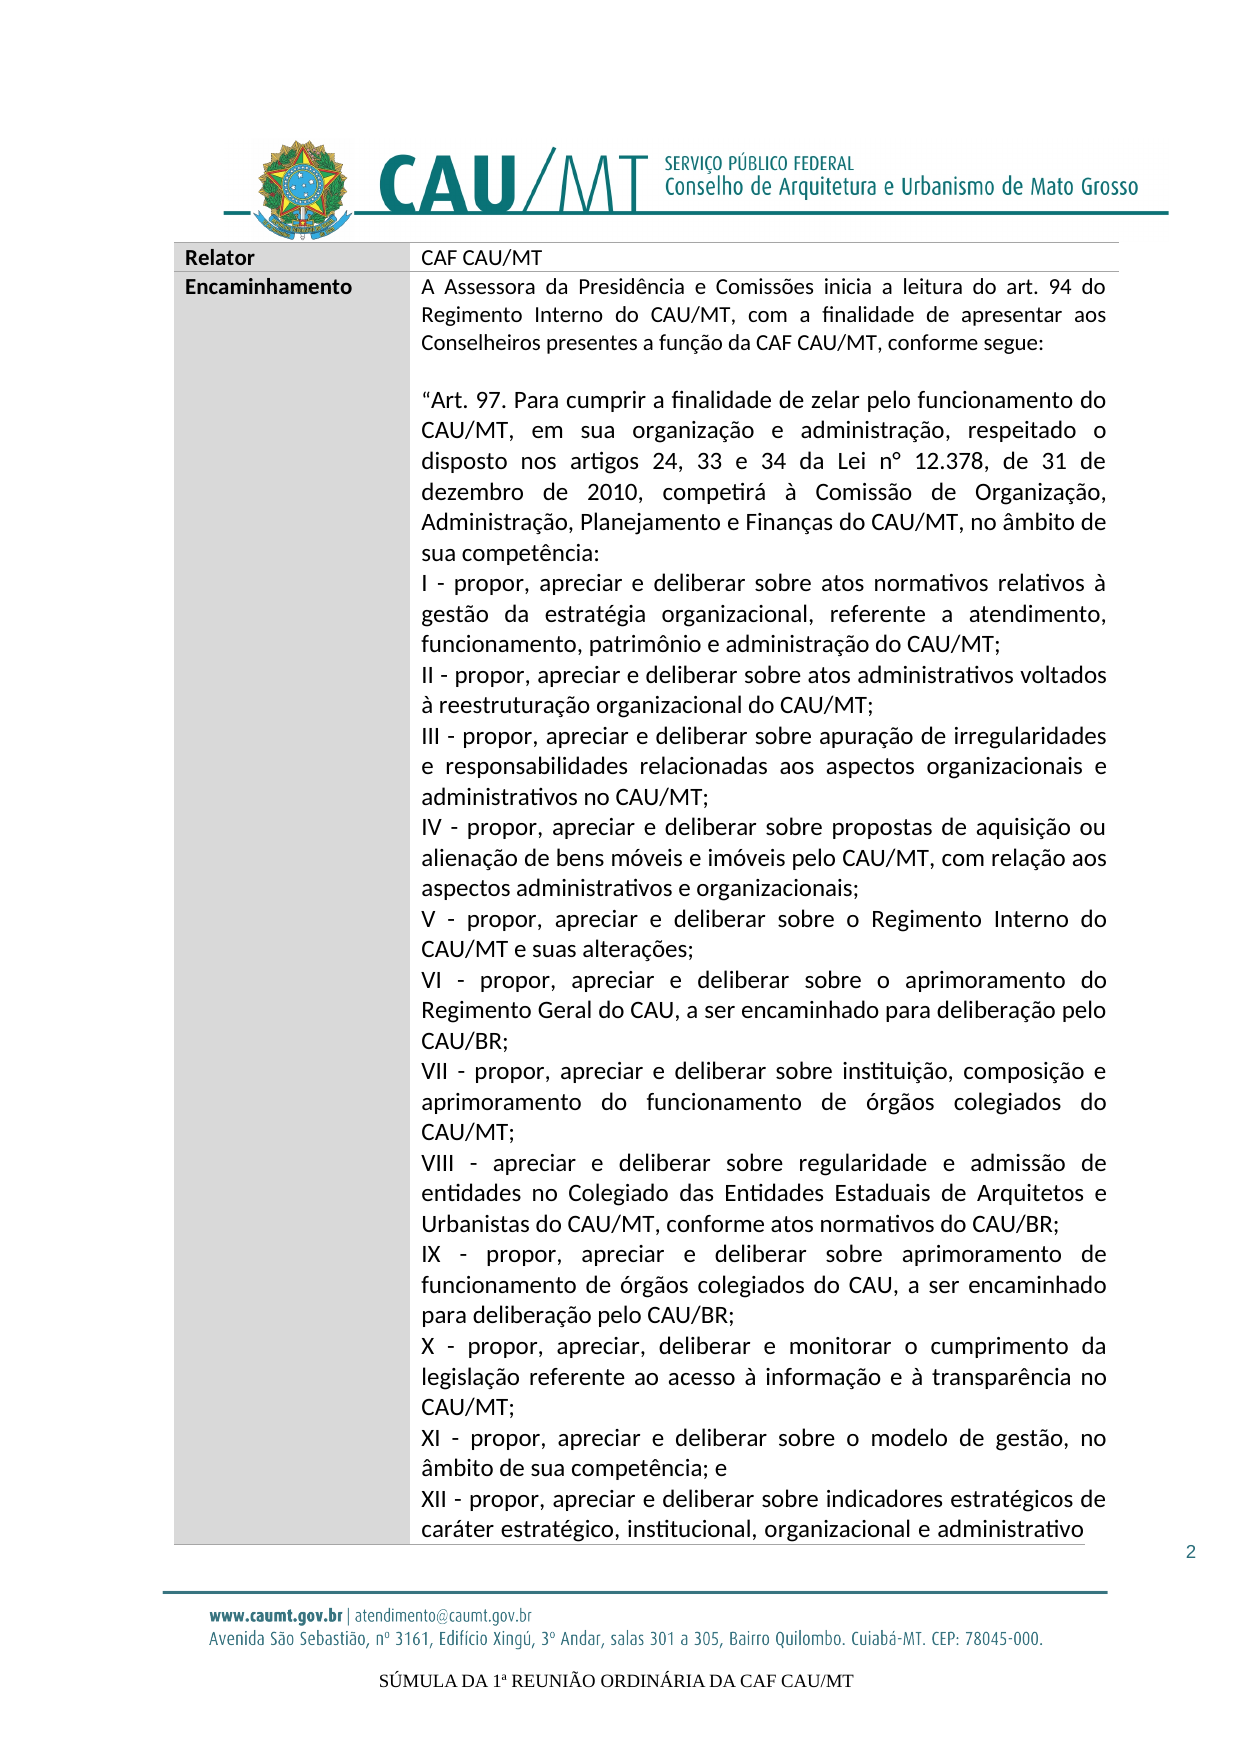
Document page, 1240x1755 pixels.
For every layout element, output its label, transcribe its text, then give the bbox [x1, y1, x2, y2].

table_cell A Assessora da Presidência e Comissões inicia a leitura do art. 94 do Regimento Interno do CAU/MT, com a finalidade de apresentar aos Conselheiros presentes a função da CAF CAU/MT, conforme segue: “Art. 97. Para cumprir a finalidade de zelar pelo funcionamento do CAU/MT, em sua organização e administração, respeitado o disposto nos artigos 24, 33 e 34 da Lei n° 12.378, de 31 de dezembro de 2010, competirá à Comissão de Organização, Administração, Planejamento e Finanças do CAU/MT, no âmbito de sua competência: I - propor, apreciar e deliberar sobre atos normativos relativos à gestão da estratégia organizacional, referente a atendimento, funcionamento, patrimônio e administração do CAU/MT; II - propor, apreciar e deliberar sobre atos administrativos voltados à reestruturação organizacional do CAU/MT; III - propor, apreciar e deliberar sobre apuração de irregularidades e responsabilidades relacionadas aos aspectos organizacionais e administrativos no CAU/MT; IV - propor, apreciar e deliberar sobre propostas de aquisição ou alienação de bens móveis e imóveis pelo CAU/MT, com relação aos aspectos administrativos e organizacionais; V - propor, apreciar e deliberar sobre o Regimento Interno do CAU/MT e suas alterações; VI - propor, apreciar e deliberar sobre o aprimoramento do Regimento Geral do CAU, a ser encaminhado para deliberação pelo CAU/BR; VII - propor, apreciar e deliberar sobre instituição, composição e aprimoramento do funcionamento de órgãos colegiados do CAU/MT; VIII - apreciar e deliberar sobre regularidade e admissão de entidades no Colegiado das Entidades Estaduais de Arquitetos e Urbanistas do CAU/MT, conforme atos normativos do CAU/BR; IX - propor, apreciar e deliberar sobre aprimoramento de funcionamento de órgãos colegiados do CAU, a ser encaminhado para deliberação pelo CAU/BR; X - propor, apreciar, deliberar e monitorar o cumprimento da legislação referente ao acesso à informação e à transparência no CAU/MT; XI - propor, apreciar e deliberar sobre o modelo de gestão, no âmbito de sua competência; e XII - propor, apreciar e deliberar sobre indicadores estratégicos de caráter estratégico, institucional, organizacional e administrativo [410, 272, 1119, 1544]
table_cell CAF CAU/MT [410, 243, 1119, 271]
table_cell Encaminhamento [174, 272, 410, 1544]
table_cell Relator [174, 243, 410, 271]
